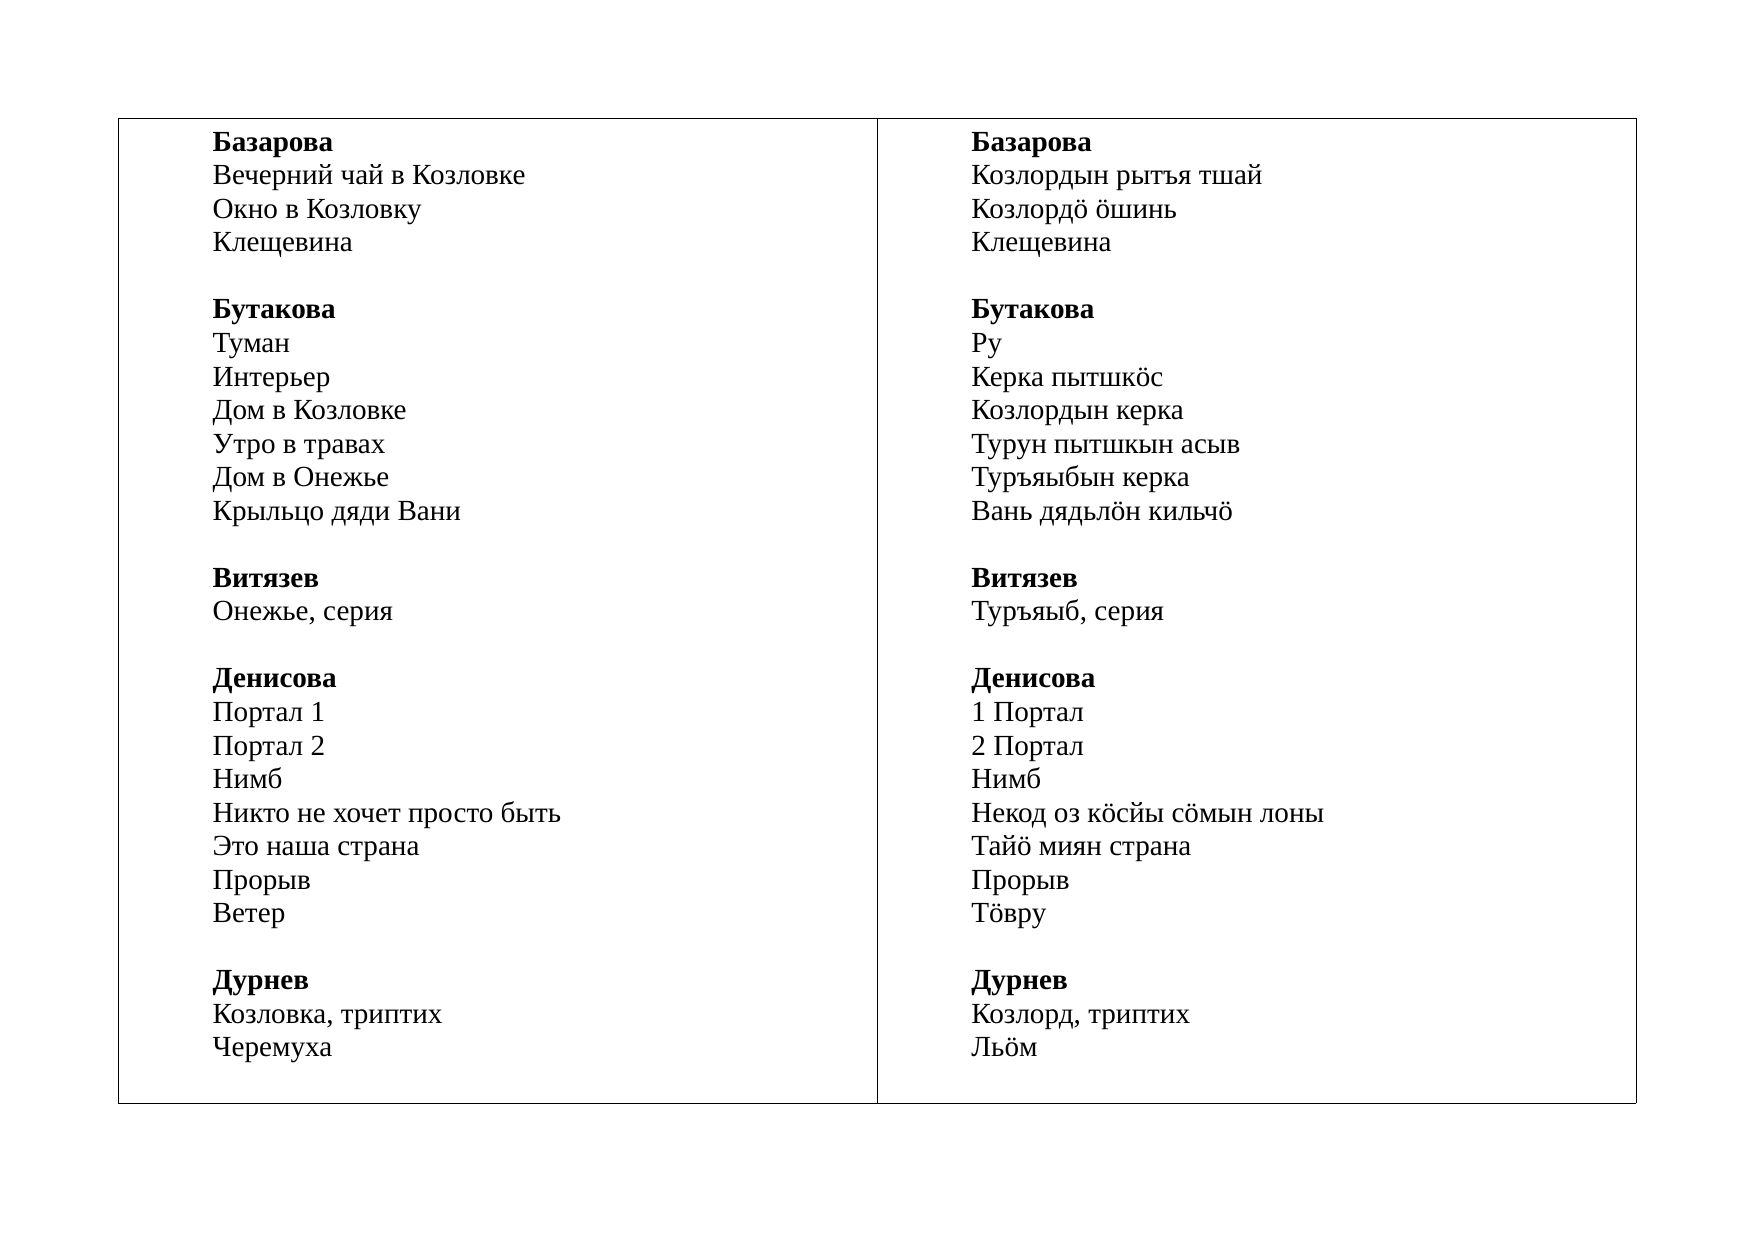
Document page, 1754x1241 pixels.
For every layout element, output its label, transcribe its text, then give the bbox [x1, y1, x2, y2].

table_header Базарова Козлордын рытъя тшай Козлордӧ ӧшинь Клещевина Бутакова Ру Керка пытшкӧс Козлордын керка Турун пытшкын асыв Туръяыбын керка Вань дядьлӧн кильчӧ Витязев Туръяыб, серия Денисова 1 Портал 2 Портал Нимб Некод оз кӧсйы сӧмын лоны Тайӧ миян страна Прорыв Тӧвру Дурнев Козлорд, триптих Льӧм [878, 119, 1636, 1102]
table_header Базарова Вечерний чай в Козловке Окно в Козловку Клещевина Бутакова Туман Интерьер Дом в Козловке Утро в травах Дом в Онежье Крыльцо дяди Вани Витязев Онежье, серия Денисова Портал 1 Портал 2 Нимб Никто не хочет просто быть Это наша страна Прорыв Ветер Дурнев Козловка, триптих Черемуха [119, 119, 877, 1102]
